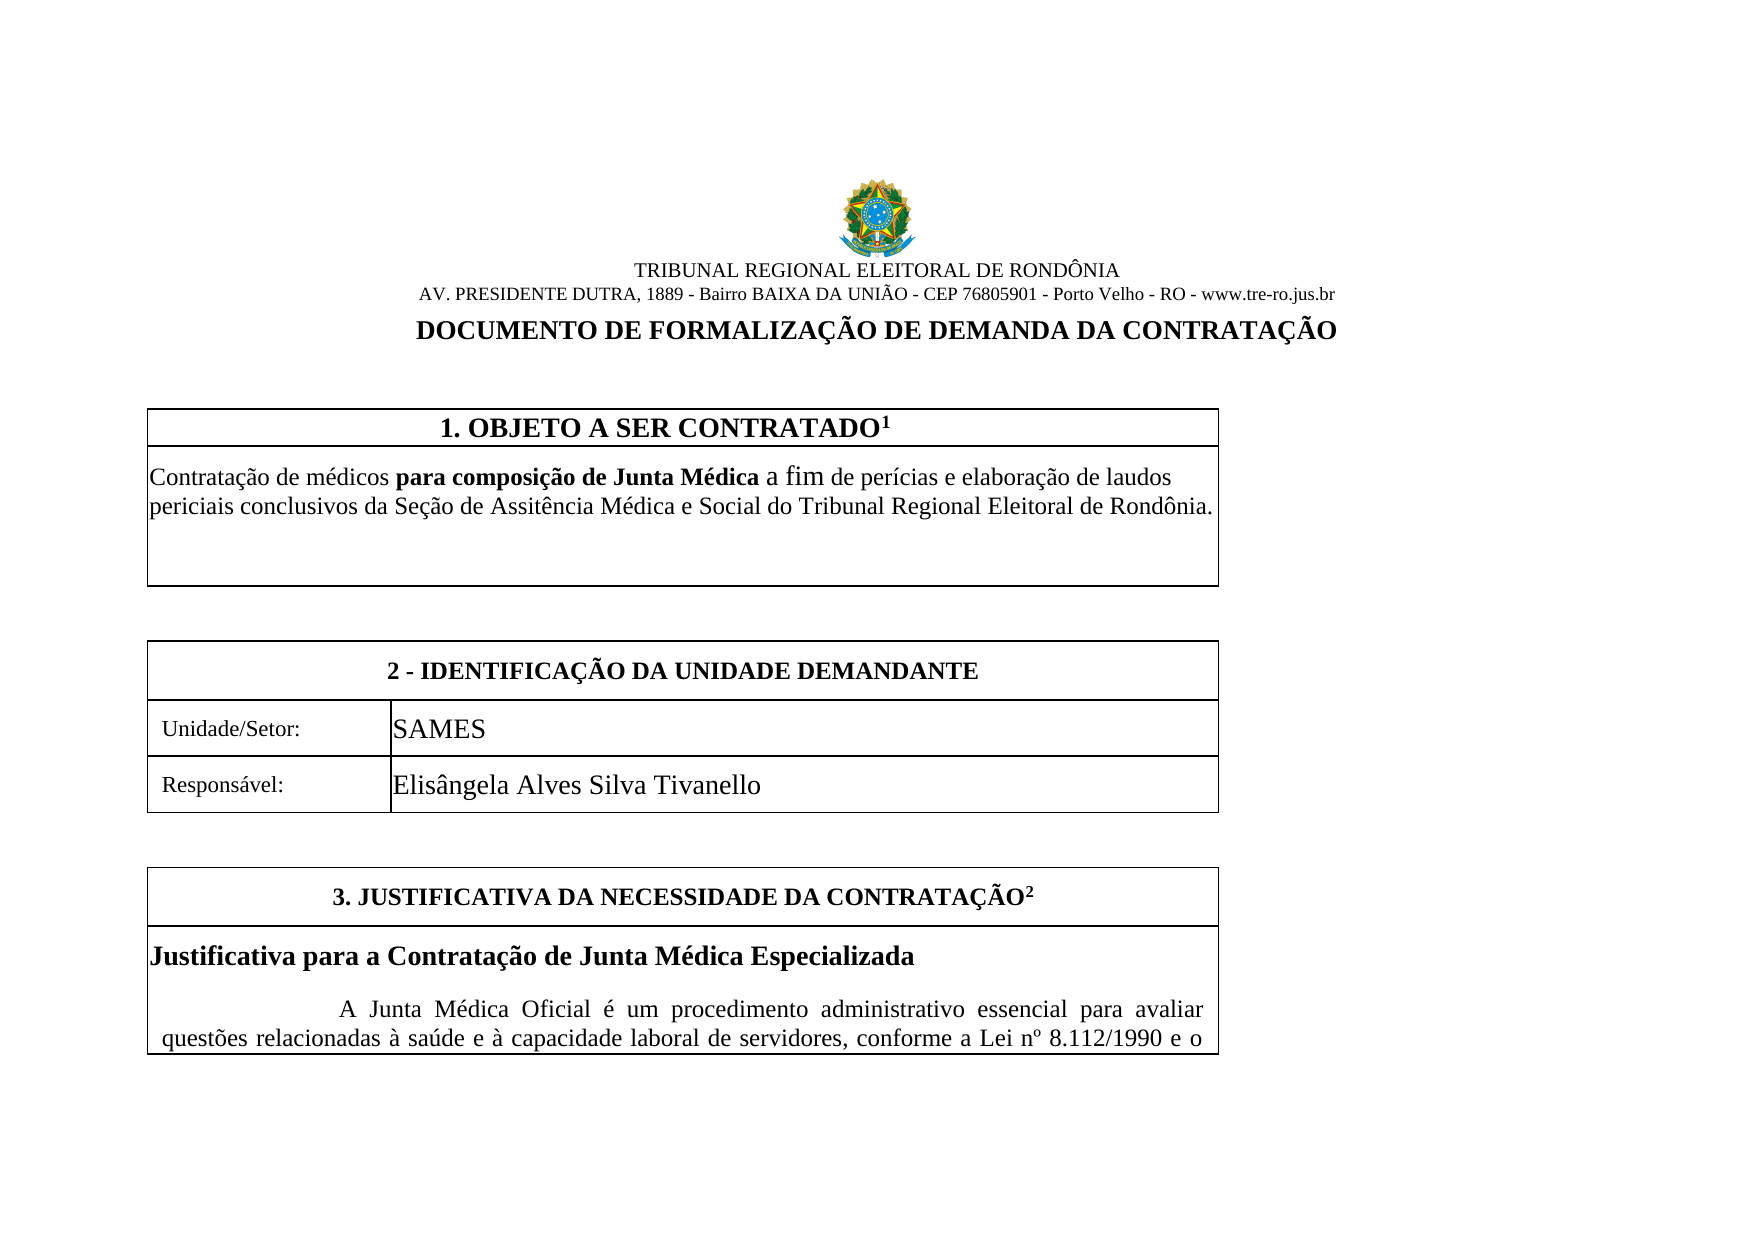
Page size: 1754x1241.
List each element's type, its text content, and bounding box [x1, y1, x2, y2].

table_cell Responsável: [148, 757, 390, 812]
table_cell Elisângela Alves Silva Tivanello [392, 757, 1218, 812]
table_header 1. OBJETO A SER CONTRATADO1 [148, 410, 1218, 445]
table_header 3. JUSTIFICATIVA DA NECESSIDADE DA CONTRATAÇÃO2 [148, 868, 1218, 925]
table_cell Justificativa para a Contratação de Junta Médica Especializada A Junta Médica Oficial é um procedimento administrativo essencial para avaliar questões relacionadas à saúde e à capacidade laboral de servidores, conforme a Lei nº 8.112/1990 e o [148, 927, 1218, 1053]
table_cell Unidade/Setor: [148, 701, 390, 755]
text TRIBUNAL REGIONAL ELEITORAL DE RONDÔNIA [148, 258, 1606, 282]
text AV. PRESIDENTE DUTRA, 1889 - Bairro BAIXA DA UNIÃO - CEP 76805901 - Porto Velho - RO - www.tre-ro.jus.br [148, 282, 1606, 304]
table_header 2 - IDENTIFICAÇÃO DA UNIDADE DEMANDANTE [148, 642, 1218, 699]
table_cell SAMES [392, 701, 1218, 755]
text DOCUMENTO de FORMALIZAÇÃO de DEMANDA da contratação [148, 314, 1606, 346]
table_cell Contratação de médicos para composição de Junta Médica a fim de perícias e elaboração de laudos periciais conclusivos da Seção de Assitência Médica e Social do Tribunal Regional Eleitoral de Rondônia. [148, 447, 1218, 585]
